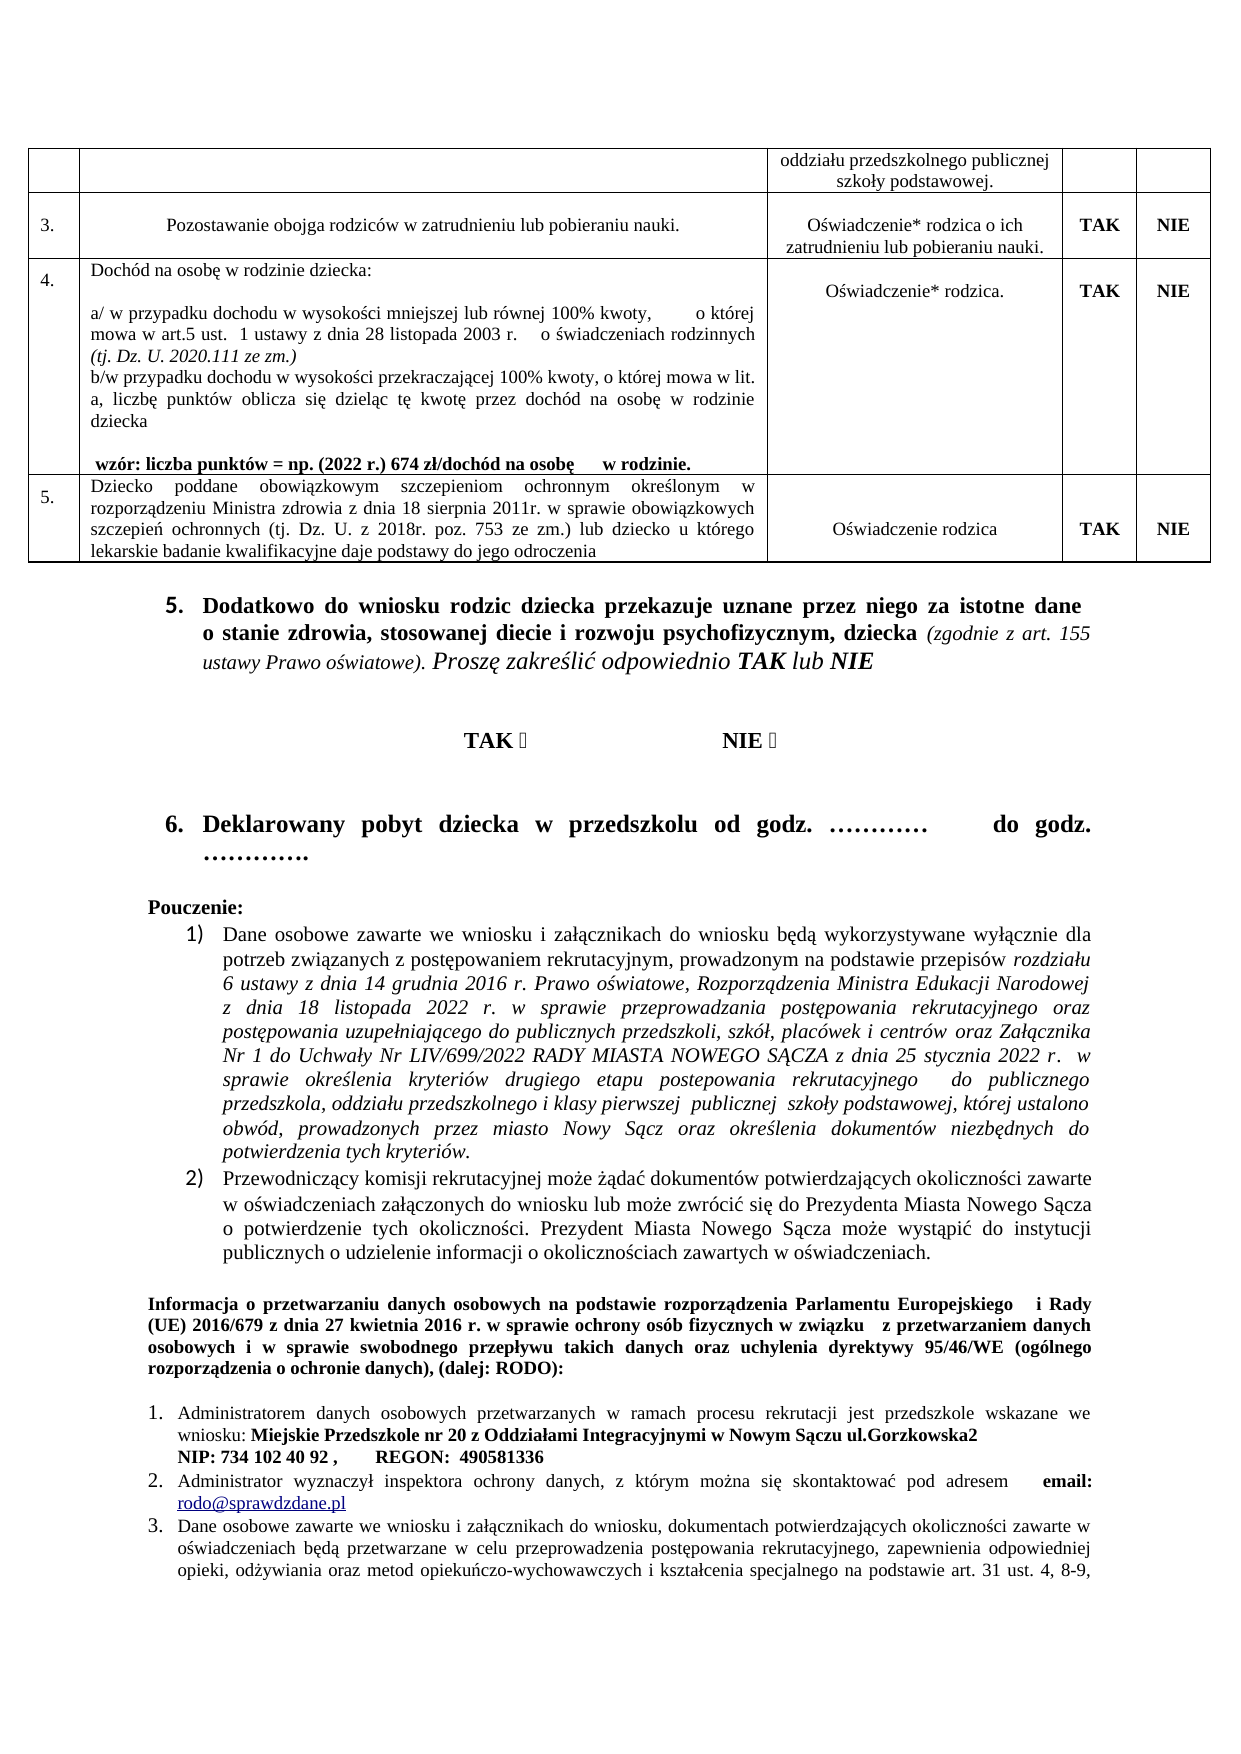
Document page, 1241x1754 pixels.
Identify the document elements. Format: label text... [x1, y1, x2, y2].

list Dane osobowe zawarte we wniosku i załącznikach do wniosku, dokumentach potwierdzających okoliczności zawarte w oświadczeniach będą przetwarzane w celu przeprowadzenia postępowania rekrutacyjnego, zapewnienia odpowiedniej opieki, odżywiania oraz metod opiekuńczo-wychowawczych i kształcenia specjalnego na podstawie art. 31 ust. 4, 8-9, [148, 1513, 1093, 1580]
table_cell NIE [1137, 475, 1210, 561]
list Deklarowany pobyt dziecka w przedszkolu od godz. ………… do godz. …………. [165, 809, 1093, 866]
table_cell [29, 149, 79, 192]
table_cell NIE [1137, 193, 1210, 257]
list Administratorem danych osobowych przetwarzanych w ramach procesu rekrutacji jest przedszkole wskazane we wniosku: Miejskie Przedszkole nr 20 z Oddziałami Integracyjnymi w Nowym Sączu ul.Gorzkowska2 [148, 1400, 1093, 1446]
list Dodatkowo do wniosku rodzic dziecka przekazuje uznane przez niego za istotne dane o stanie zdrowia, stosowanej diecie i rozwoju psychofizycznym, dziecka (zgodnie z art. 155 ustawy Prawo oświatowe). Proszę zakreślić odpowiednio TAK lub NIE [165, 589, 1093, 674]
table_cell 5. [29, 475, 79, 561]
list Dane osobowe zawarte we wniosku i załącznikach do wniosku będą wykorzystywane wyłącznie dla potrzeb związanych z postępowaniem rekrutacyjnym, prowadzonym na podstawie przepisów rozdziału 6 ustawy z dnia 14 grudnia 2016 r. Prawo oświatowe, Rozporządzenia Ministra Edukacji Narodowej z dnia 18 listopada 2022 r. w sprawie przeprowadzania postępowania rekrutacyjnego oraz postępowania uzupełniającego do publicznych przedszkoli, szkół, placówek i centrów oraz Załącznika Nr 1 do Uchwały Nr LIV/699/2022 RADY MIASTA NOWEGO SĄCZA z dnia 25 stycznia 2022 r. w sprawie określenia kryteriów drugiego etapu postepowania rekrutacyjnego do publicznego przedszkola, oddziału przedszkolnego i klasy pierwszej publicznej szkoły podstawowej, której ustalono obwód, prowadzonych przez miasto Nowy Sącz oraz określenia dokumentów niezbędnych do potwierdzenia tych kryteriów. [185, 919, 1093, 1163]
list Przewodniczący komisji rekrutacyjnej może żądać dokumentów potwierdzających okoliczności zawarte w oświadczeniach załączonych do wniosku lub może zwrócić się do Prezydenta Miasta Nowego Sącza o potwierdzenie tych okoliczności. Prezydent Miasta Nowego Sącza może wystąpić do instytucji publicznych o udzielenie informacji o okolicznościach zawartych w oświadczeniach. [185, 1163, 1093, 1264]
text TAK  NIE  [148, 727, 1093, 753]
table_cell Oświadczenie* rodzica o ich zatrudnieniu lub pobieraniu nauki. [768, 193, 1062, 257]
table_cell Oświadczenie* rodzica. [768, 259, 1062, 474]
table_cell TAK [1063, 259, 1136, 474]
list Administrator wyznaczył inspektora ochrony danych, z którym można się skontaktować pod adresem email: rodo@sprawdzdane.pl [148, 1467, 1093, 1513]
table_cell TAK [1063, 475, 1136, 561]
table_cell [1137, 149, 1210, 192]
table_cell Dziecko poddane obowiązkowym szczepieniom ochronnym określonym w rozporządzeniu Ministra zdrowia z dnia 18 sierpnia 2011r. w sprawie obowiązkowych szczepień ochronnych (tj. Dz. U. z 2018r. poz. 753 ze zm.) lub dziecko u którego lekarskie badanie kwalifikacyjne daje podstawy do jego odroczenia [80, 475, 767, 561]
text Pouczenie: [148, 895, 1093, 919]
table_cell Dochód na osobę w rodzinie dziecka: a/ w przypadku dochodu w wysokości mniejszej lub równej 100% kwoty, o której mowa w art.5 ust. 1 ustawy z dnia 28 listopada 2003 r. o świadczeniach rodzinnych (tj. Dz. U. 2020.111 ze zm.) b/w przypadku dochodu w wysokości przekraczającej 100% kwoty, o której mowa w lit. a, liczbę punktów oblicza się dzieląc tę kwotę przez dochód na osobę w rodzinie dziecka wzór: liczba punktów = np. (2022 r.) 674 zł/dochód na osobę w rodzinie. [80, 259, 767, 474]
table_cell Oświadczenie rodzica [768, 475, 1062, 561]
table_cell [80, 149, 767, 192]
table_cell 3. [29, 193, 79, 257]
table_cell TAK [1063, 193, 1136, 257]
text NIP: 734 102 40 92 , REGON: 490581336 [177, 1446, 1093, 1467]
table_cell Pozostawanie obojga rodziców w zatrudnieniu lub pobieraniu nauki. [80, 193, 767, 257]
table_cell NIE [1137, 259, 1210, 474]
table_cell 4. [29, 259, 79, 474]
text Informacja o przetwarzaniu danych osobowych na podstawie rozporządzenia Parlamentu Europejskiego i Rady (UE) 2016/679 z dnia 27 kwietnia 2016 r. w sprawie ochrony osób fizycznych w związku z przetwarzaniem danych osobowych i w sprawie swobodnego przepływu takich danych oraz uchylenia dyrektywy 95/46/WE (ogólnego rozporządzenia o ochronie danych), (dalej: RODO): [148, 1292, 1093, 1379]
table_cell oddziału przedszkolnego publicznej szkoły podstawowej. [768, 149, 1062, 192]
table_cell [1063, 149, 1136, 192]
